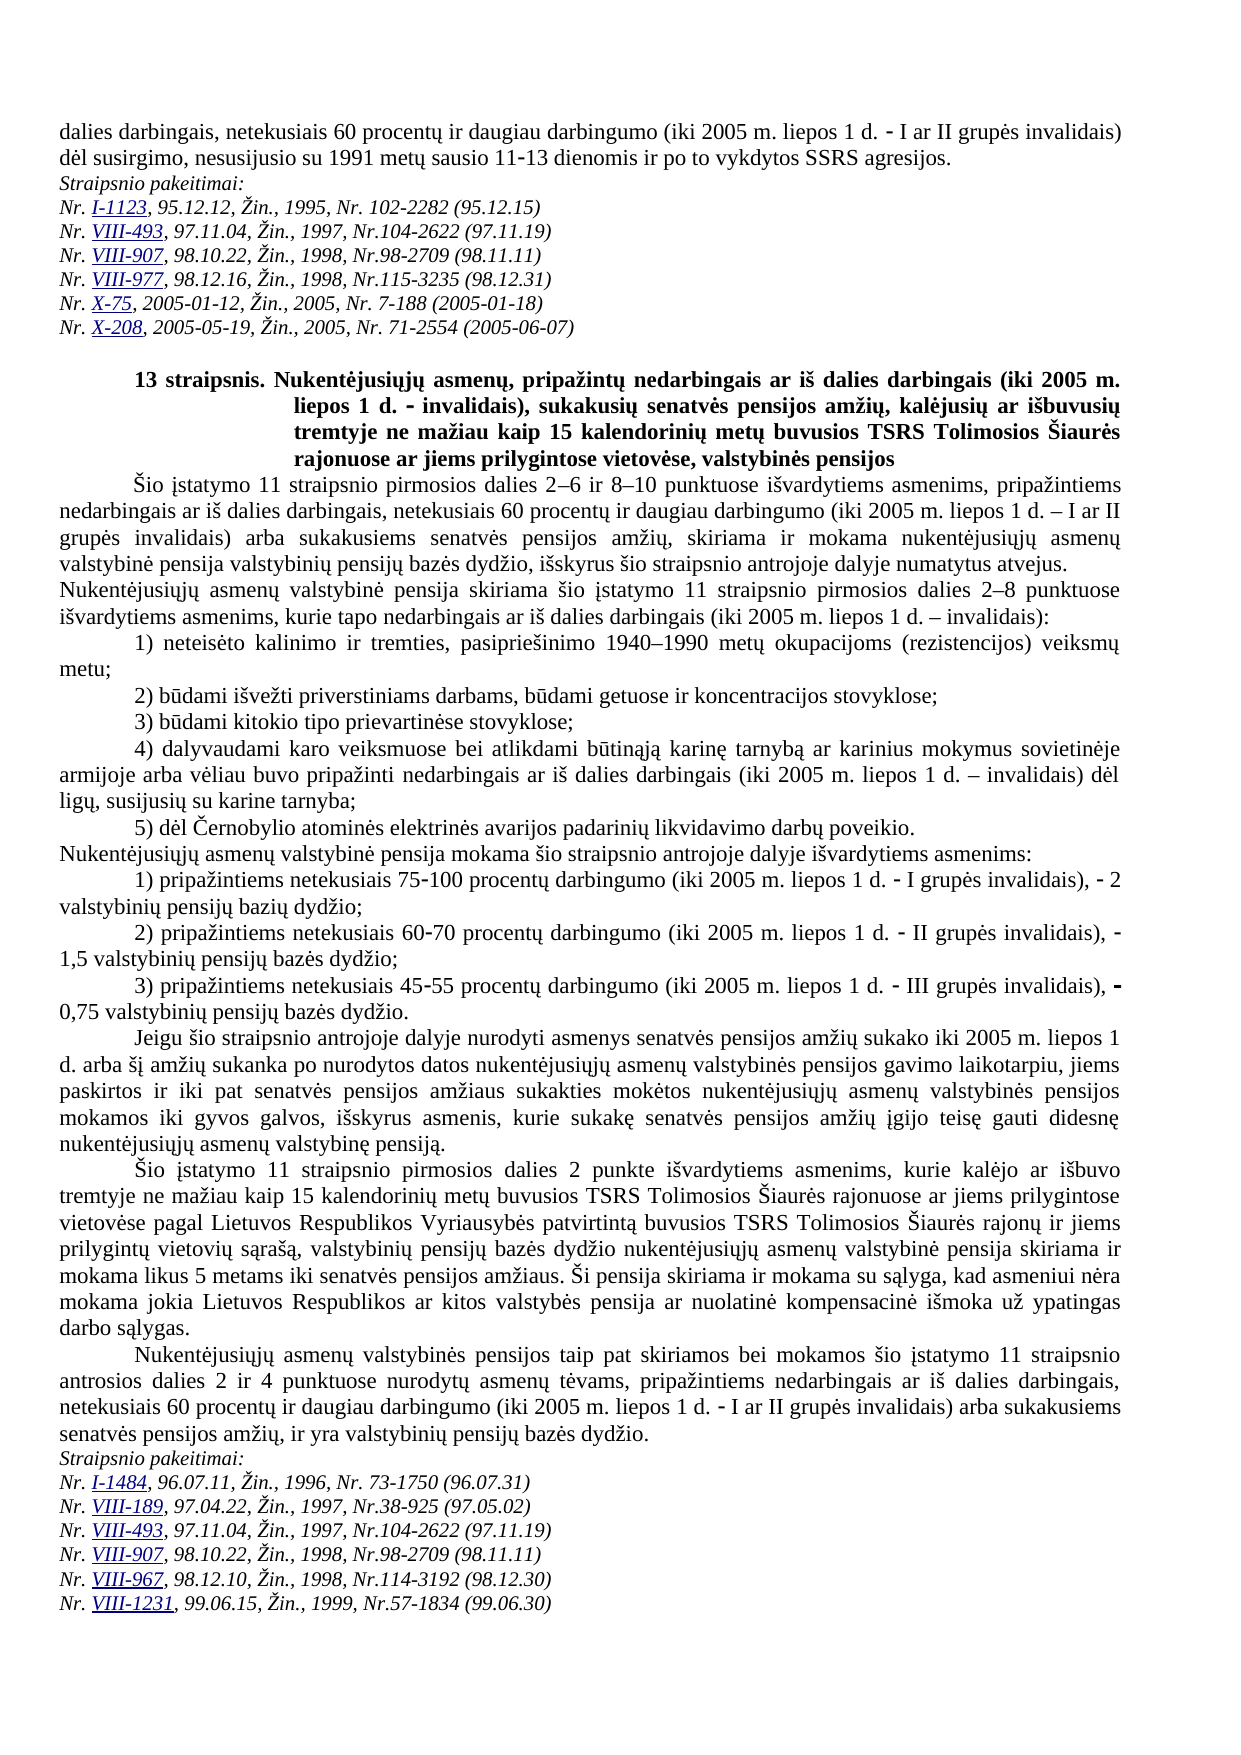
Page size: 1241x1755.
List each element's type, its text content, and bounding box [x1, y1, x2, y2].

text 13 straipsnis. Nukentėjusiųjų asmenų, pripažintų nedarbingais ar iš dalies darbingais (iki 2005 m. liepos 1 d.  invalidais), sukakusių senatvės pensijos amžių, kalėjusių ar išbuvusių tremtyje ne mažiau kaip 15 kalendorinių metų buvusios TSRS Tolimosios Šiaurės rajonuose ar jiems prilygintose vietovėse, valstybinės pensijos [134, 366, 1121, 471]
text Nukentėjusiųjų asmenų valstybinė pensija mokama šio straipsnio antrojoje dalyje išvardytiems asmenims: [59, 840, 1121, 866]
text Nr. VIII-977, 98.12.16, Žin., 1998, Nr.115-3235 (98.12.31) [59, 267, 1122, 291]
text Nr. VIII-907, 98.10.22, Žin., 1998, Nr.98-2709 (98.11.11) [59, 243, 1122, 267]
text 2) pripažintiems netekusiais 6070 procentų darbingumo (iki 2005 m. liepos 1 d.  II grupės invalidais),  1,5 valstybinių pensijų bazės dydžio; [59, 919, 1121, 972]
text Jeigu šio straipsnio antrojoje dalyje nurodyti asmenys senatvės pensijos amžių sukako iki 2005 m. liepos 1 d. arba šį amžių sukanka po nurodytos datos nukentėjusiųjų asmenų valstybinės pensijos gavimo laikotarpiu, jiems paskirtos ir iki pat senatvės pensijos amžiaus sukakties mokėtos nukentėjusiųjų asmenų valstybinės pensijos mokamos iki gyvos galvos, išskyrus asmenis, kurie sukakę senatvės pensijos amžių įgijo teisę gauti didesnę nukentėjusiųjų asmenų valstybinę pensiją. [59, 1024, 1121, 1156]
text 5) dėl Černobylio atominės elektrinės avarijos padarinių likvidavimo darbų poveikio. [59, 814, 1121, 840]
text 1) neteisėto kalinimo ir tremties, pasipriešinimo 1940–1990 metų okupacijoms (rezistencijos) veiksmų metu; [59, 629, 1121, 682]
text Straipsnio pakeitimai: [59, 171, 1122, 195]
text 4) dalyvaudami karo veiksmuose bei atlikdami būtinąją karinę tarnybą ar karinius mokymus sovietinėje armijoje arba vėliau buvo pripažinti nedarbingais ar iš dalies darbingais (iki 2005 m. liepos 1 d. – invalidais) dėl ligų, susijusių su karine tarnyba; [59, 734, 1121, 814]
text Nr. VIII-1231, 99.06.15, Žin., 1999, Nr.57-1834 (99.06.30) [59, 1591, 1122, 1614]
text Nr. VIII-907, 98.10.22, Žin., 1998, Nr.98-2709 (98.11.11) [59, 1542, 1122, 1566]
text Nr. VIII-189, 97.04.22, Žin., 1997, Nr.38-925 (97.05.02) [59, 1494, 1122, 1518]
text 3) pripažintiems netekusiais 4555 procentų darbingumo (iki 2005 m. liepos 1 d.  III grupės invalidais),  0,75 valstybinių pensijų bazės dydžio. [59, 972, 1121, 1024]
text 3) būdami kitokio tipo prievartinėse stovyklose; [59, 708, 1121, 734]
text Nr. X-75, 2005-01-12, Žin., 2005, Nr. 7-188 (2005-01-18) [59, 291, 1122, 315]
text Šio įstatymo 11 straipsnio pirmosios dalies 2 punkte išvardytiems asmenims, kurie kalėjo ar išbuvo tremtyje ne mažiau kaip 15 kalendorinių metų buvusios TSRS Tolimosios Šiaurės rajonuose ar jiems prilygintose vietovėse pagal Lietuvos Respublikos Vyriausybės patvirtintą buvusios TSRS Tolimosios Šiaurės rajonų ir jiems prilygintų vietovių sąrašą, valstybinių pensijų bazės dydžio nukentėjusiųjų asmenų valstybinė pensija skiriama ir mokama likus 5 metams iki senatvės pensijos amžiaus. Ši pensija skiriama ir mokama su sąlyga, kad asmeniui nėra mokama jokia Lietuvos Respublikos ar kitos valstybės pensija ar nuolatinė kompensacinė išmoka už ypatingas darbo sąlygas. [59, 1156, 1122, 1341]
text Straipsnio pakeitimai: [59, 1446, 1122, 1470]
text Nukentėjusiųjų asmenų valstybinės pensijos taip pat skiriamos bei mokamos šio įstatymo 11 straipsnio antrosios dalies 2 ir 4 punktuose nurodytų asmenų tėvams, pripažintiems nedarbingais ar iš dalies darbingais, netekusiais 60 procentų ir daugiau darbingumo (iki 2005 m. liepos 1 d.  I ar II grupės invalidais) arba sukakusiems senatvės pensijos amžių, ir yra valstybinių pensijų bazės dydžio. [59, 1341, 1122, 1446]
text Nr. VIII-493, 97.11.04, Žin., 1997, Nr.104-2622 (97.11.19) [59, 1518, 1122, 1542]
text Nukentėjusiųjų asmenų valstybinė pensija skiriama šio įstatymo 11 straipsnio pirmosios dalies 2–8 punktuose išvardytiems asmenims, kurie tapo nedarbingais ar iš dalies darbingais (iki 2005 m. liepos 1 d. – invalidais): [59, 576, 1121, 629]
text Šio įstatymo 11 straipsnio pirmosios dalies 2–6 ir 8–10 punktuose išvardytiems asmenims, pripažintiems nedarbingais ar iš dalies darbingais, netekusiais 60 procentų ir daugiau darbingumo (iki 2005 m. liepos 1 d. – I ar II grupės invalidais) arba sukakusiems senatvės pensijos amžių, skiriama ir mokama nukentėjusiųjų asmenų valstybinė pensija valstybinių pensijų bazės dydžio, išskyrus šio straipsnio antrojoje dalyje numatytus atvejus. [59, 471, 1122, 576]
text Nr. VIII-967, 98.12.10, Žin., 1998, Nr.114-3192 (98.12.30) [59, 1566, 1122, 1591]
text 2) būdami išvežti priverstiniams darbams, būdami getuose ir koncentracijos stovyklose; [59, 682, 1121, 708]
text Nr. X-208, 2005-05-19, Žin., 2005, Nr. 71-2554 (2005-06-07) [59, 315, 1122, 339]
text dalies darbingais, netekusiais 60 procentų ir daugiau darbingumo (iki 2005 m. liepos 1 d.  I ar II grupės invalidais) dėl susirgimo, nesusijusio su 1991 metų sausio 1113 dienomis ir po to vykdytos SSRS agresijos. [59, 118, 1122, 171]
text 1) pripažintiems netekusiais 75100 procentų darbingumo (iki 2005 m. liepos 1 d.  I grupės invalidais),  2 valstybinių pensijų bazių dydžio; [59, 866, 1121, 919]
text Nr. I-1123, 95.12.12, Žin., 1995, Nr. 102-2282 (95.12.15) [59, 195, 1122, 219]
text Nr. VIII-493, 97.11.04, Žin., 1997, Nr.104-2622 (97.11.19) [59, 219, 1122, 243]
text Nr. I-1484, 96.07.11, Žin., 1996, Nr. 73-1750 (96.07.31) [59, 1470, 1122, 1494]
